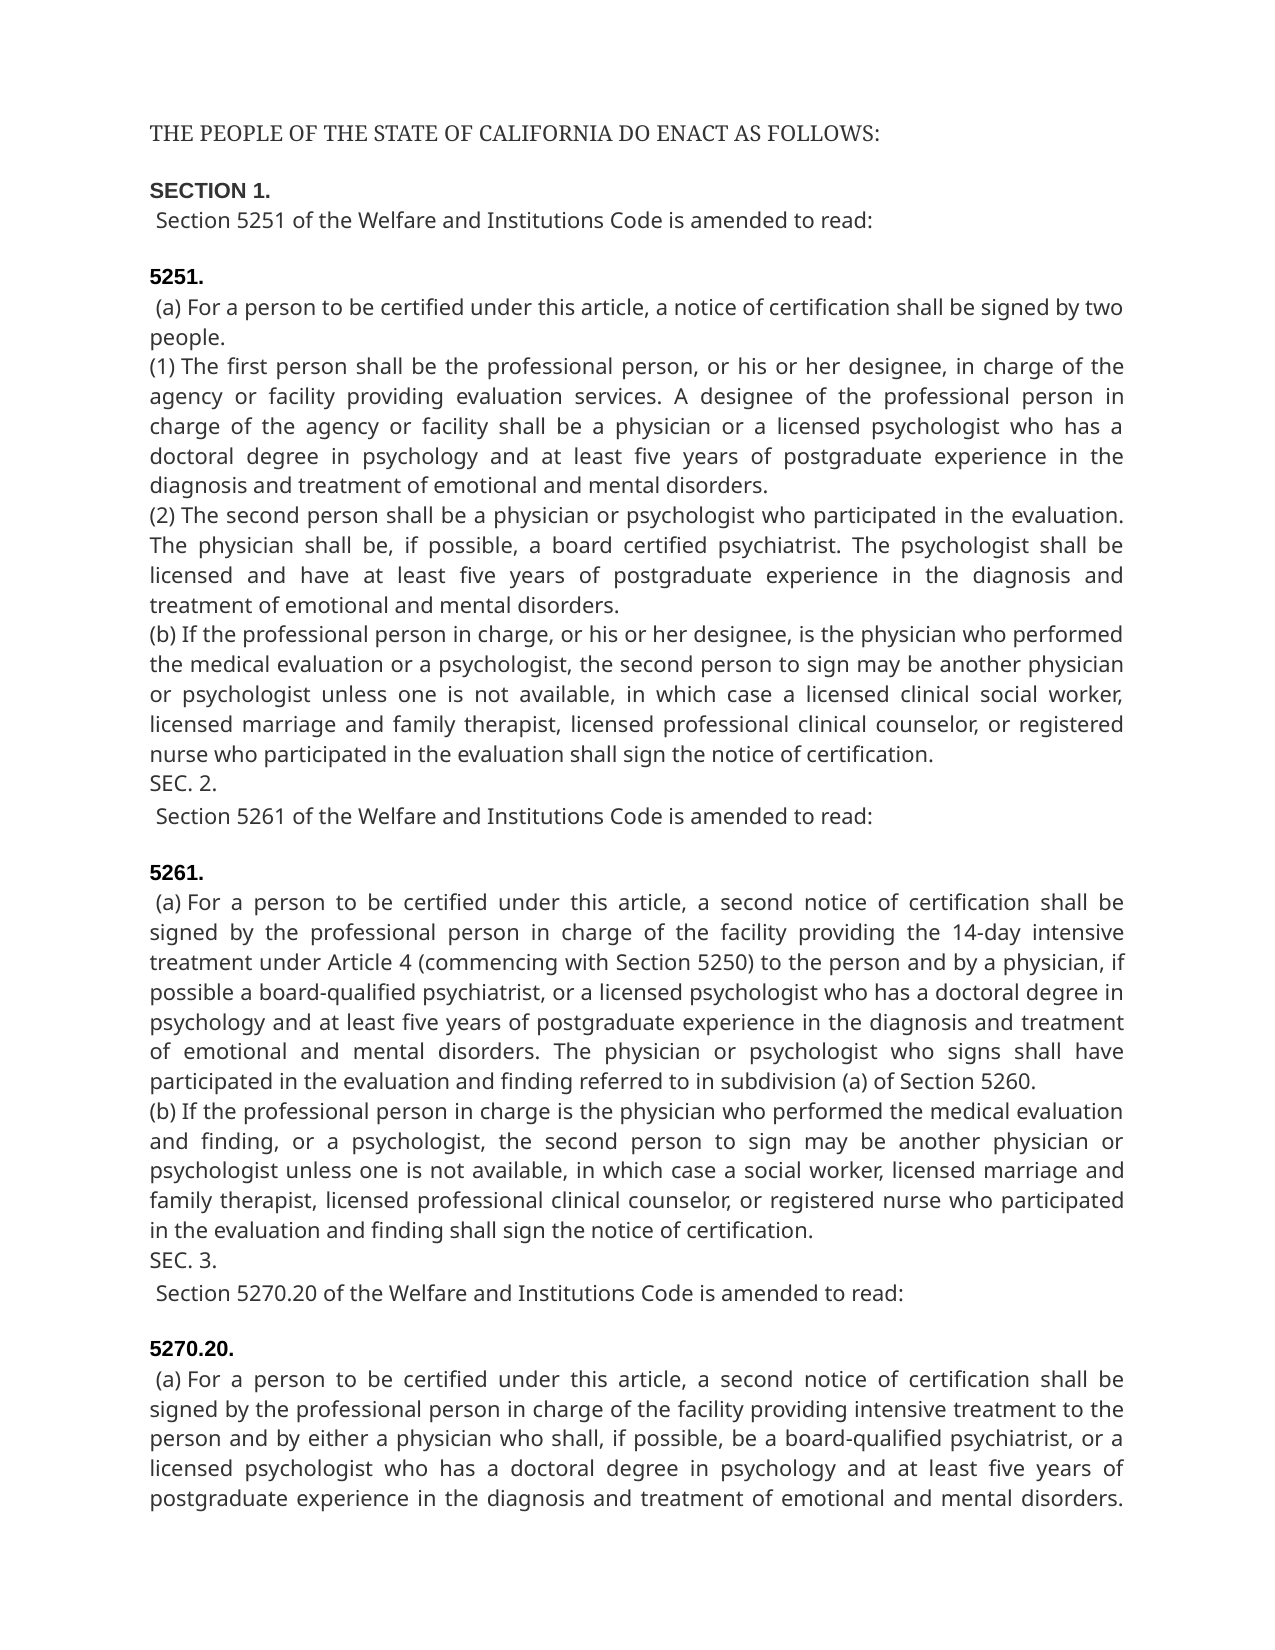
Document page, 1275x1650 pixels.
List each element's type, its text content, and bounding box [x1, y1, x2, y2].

subtitle 5261. [149, 859, 1126, 885]
subtitle THE PEOPLE OF THE STATE OF CALIFORNIA DO ENACT AS FOLLOWS: [149, 118, 1126, 148]
text (a) For a person to be certified under this article, a second notice of certification shall be signed by the professional person in charge of the facility providing intensive treatment to the person and by either a physician who shall, if possible, be a board-qualified psychiatrist, or a licensed psychologist who has a doctoral degree in psychology and at least five years of postgraduate experience in the diagnosis and treatment of emotional and mental disorders. [149, 1364, 1126, 1513]
subtitle SECTION 1. [149, 178, 1126, 203]
text (1) The first person shall be the professional person, or his or her designee, in charge of the agency or facility providing evaluation services. A designee of the professional person in charge of the agency or facility shall be a physician or a licensed psychologist who has a doctoral degree in psychology and at least five years of postgraduate experience in the diagnosis and treatment of emotional and mental disorders. [149, 351, 1126, 500]
text (b) If the professional person in charge, or his or her designee, is the physician who performed the medical evaluation or a psychologist, the second person to sign may be another physician or psychologist unless one is not available, in which case a licensed clinical social worker, licensed marriage and family therapist, licensed professional clinical counselor, or registered nurse who participated in the evaluation shall sign the notice of certification. [149, 619, 1126, 768]
text Section 5251 of the Welfare and Institutions Code is amended to read: [149, 205, 1126, 235]
text (2) The second person shall be a physician or psychologist who participated in the evaluation. The physician shall be, if possible, a board certified psychiatrist. The psychologist shall be licensed and have at least five years of postgraduate experience in the diagnosis and treatment of emotional and mental disorders. [149, 500, 1126, 619]
subtitle SEC. 3. [149, 1245, 1126, 1274]
subtitle SEC. 2. [149, 768, 1126, 798]
text Section 5270.20 of the Welfare and Institutions Code is amended to read: [149, 1277, 1126, 1307]
subtitle 5251. [149, 264, 1126, 289]
text Section 5261 of the Welfare and Institutions Code is amended to read: [149, 801, 1126, 831]
text (b) If the professional person in charge is the physician who performed the medical evaluation and finding, or a psychologist, the second person to sign may be another physician or psychologist unless one is not available, in which case a social worker, licensed marriage and family therapist, licensed professional clinical counselor, or registered nurse who participated in the evaluation and finding shall sign the notice of certification. [149, 1096, 1126, 1245]
subtitle 5270.20. [149, 1336, 1126, 1361]
text (a) For a person to be certified under this article, a second notice of certification shall be signed by the professional person in charge of the facility providing the 14-day intensive treatment under Article 4 (commencing with Section 5250) to the person and by a physician, if possible a board-qualified psychiatrist, or a licensed psychologist who has a doctoral degree in psychology and at least five years of postgraduate experience in the diagnosis and treatment of emotional and mental disorders. The physician or psychologist who signs shall have participated in the evaluation and finding referred to in subdivision (a) of Section 5260. [149, 887, 1126, 1096]
text (a) For a person to be certified under this article, a notice of certification shall be signed by two people. [149, 292, 1126, 351]
